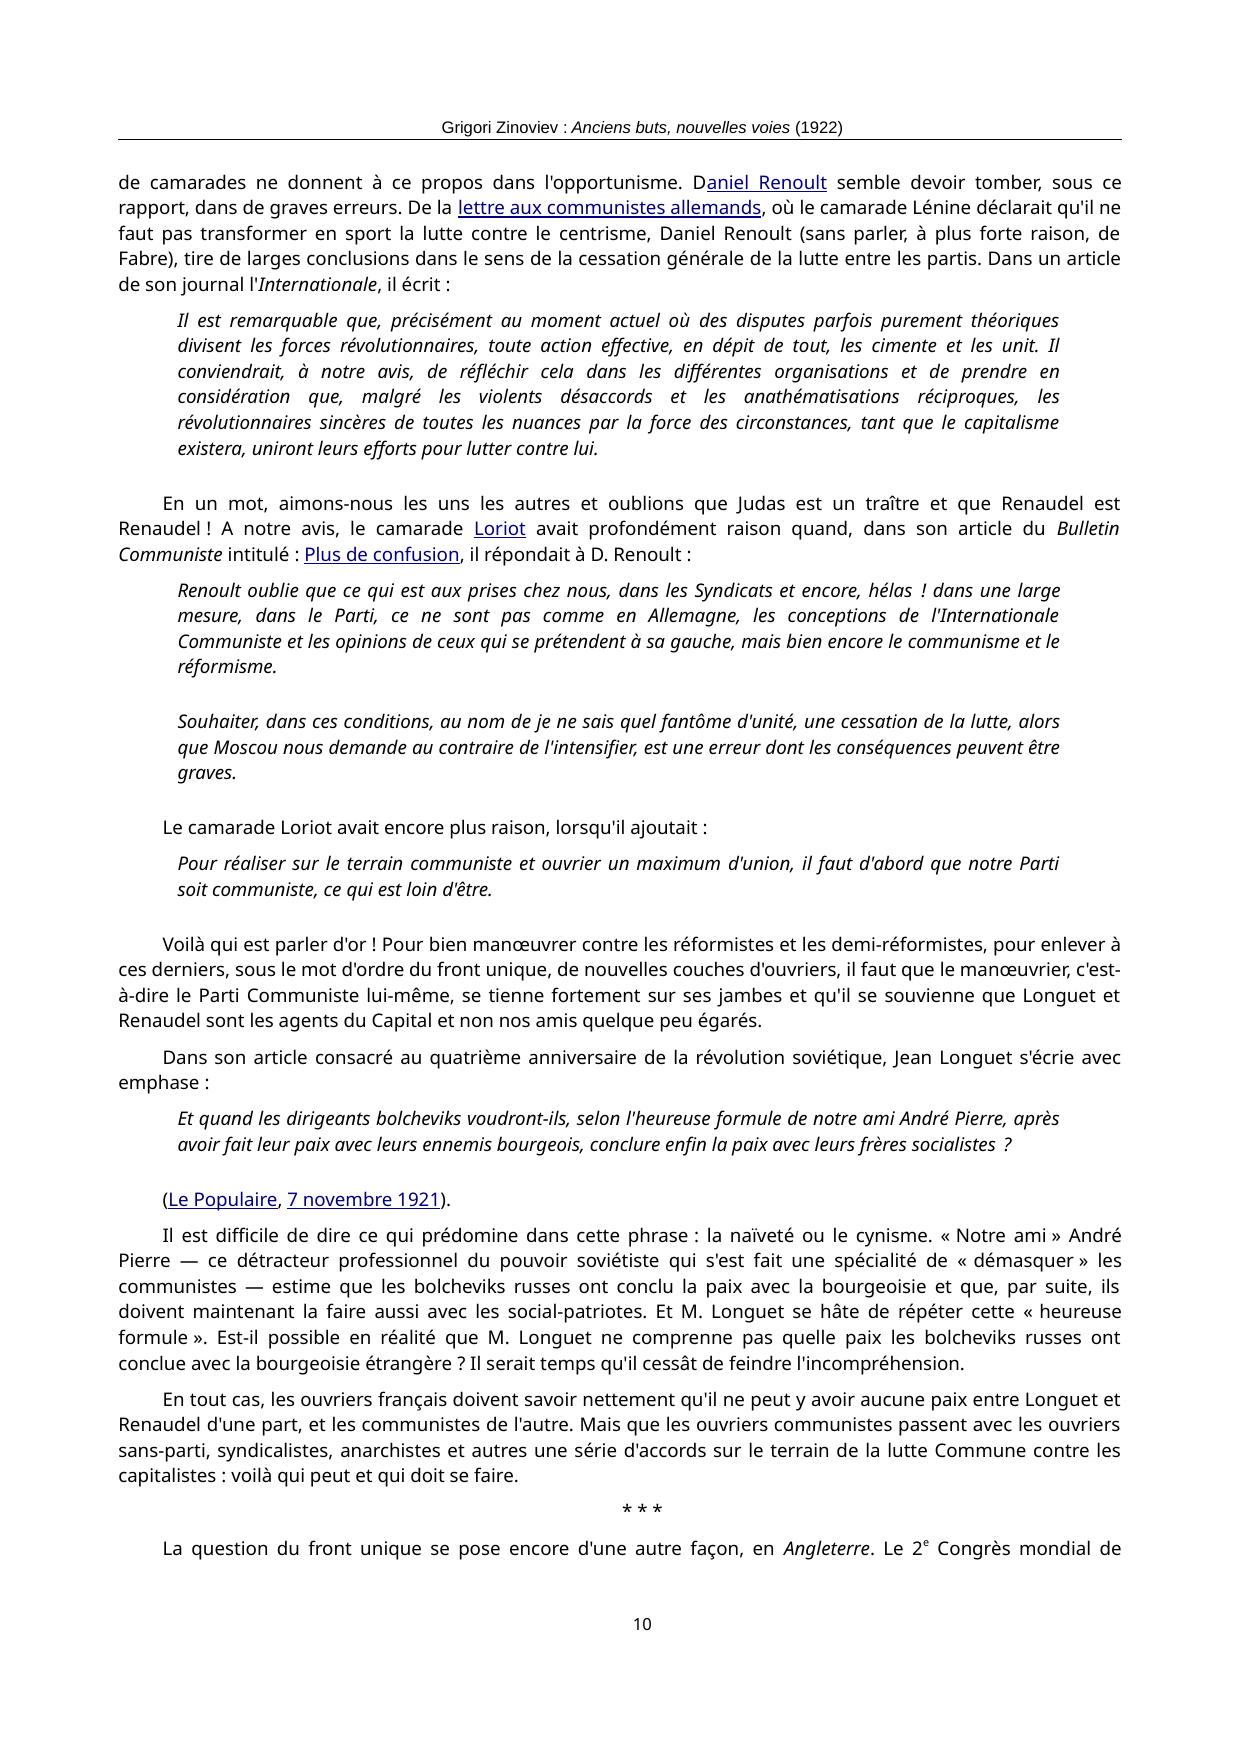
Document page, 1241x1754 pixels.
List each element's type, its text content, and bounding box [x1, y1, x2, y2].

text (Le Populaire, 7 novembre 1921). [118, 1186, 1122, 1212]
text Pour réaliser sur le terrain communiste et ouvrier un maximum d'union, il faut d'abord que notre Parti soit communiste, ce qui est loin d'être. [177, 851, 1063, 902]
text Dans son article consacré au quatrième anniversaire de la révolution soviétique, Jean Longuet s'écrie avec emphase : [118, 1044, 1122, 1095]
text Il est remarquable que, précisément au moment actuel où des disputes parfois purement théoriques divisent les forces révolutionnaires, toute action effective, en dépit de tout, les cimente et les unit. Il conviendrait, à notre avis, de réfléchir cela dans les différentes organisations et de prendre en considération que, malgré les violents désaccords et les anathématisations réciproques, les révolutionnaires sincères de toutes les nuances par la force des circonstances, tant que le capitalisme existera, uniront leurs efforts pour lutter contre lui. [177, 307, 1063, 460]
text * * * [118, 1499, 1122, 1524]
text Et quand les dirigeants bolcheviks voudront-ils, selon l'heureuse formule de notre ami André Pierre, après avoir fait leur paix avec leurs ennemis bourgeois, conclure enfin la paix avec leurs frères socialistes ? [177, 1106, 1063, 1157]
text La question du front unique se pose encore d'une autre façon, en Angleterre. Le 2e Congrès mondial de [118, 1535, 1122, 1560]
text Voilà qui est parler d'or ! Pour bien manœuvrer contre les réformistes et les demi-réformistes, pour enlever à ces derniers, sous le mot d'ordre du front unique, de nouvelles couches d'ouvriers, il faut que le manœuvrier, c'est-à-dire le Parti Communiste lui-même, se tienne fortement sur ses jambes et qu'il se souvienne que Longuet et Renaudel sont les agents du Capital et non nos amis quelque peu égarés. [118, 931, 1122, 1033]
text de camarades ne donnent à ce propos dans l'opportunisme. Daniel Renoult semble devoir tomber, sous ce rapport, dans de graves erreurs. De la lettre aux communistes allemands, où le camarade Lénine déclarait qu'il ne faut pas transformer en sport la lutte contre le centrisme, Daniel Renoult (sans parler, à plus forte raison, de Fabre), tire de larges conclusions dans le sens de la cessation générale de la lutte entre les partis. Dans un article de son journal l'Internationale, il écrit : [118, 169, 1122, 297]
text Il est difficile de dire ce qui prédomine dans cette phrase : la naïveté ou le cynisme. « Notre ami » André Pierre — ce détracteur professionnel du pouvoir soviétiste qui s'est fait une spécialité de « démasquer » les communistes — estime que les bolcheviks russes ont conclu la paix avec la bourgeoisie et que, par suite, ils doivent maintenant la faire aussi avec les social-patriotes. Et M. Longuet se hâte de répéter cette « heureuse formule ». Est-il possible en réalité que M. Longuet ne comprenne pas quelle paix les bolcheviks russes ont conclue avec la bourgeoisie étrangère ? Il serait temps qu'il cessât de feindre l'incompréhension. [118, 1222, 1122, 1375]
text Renoult oublie que ce qui est aux prises chez nous, dans les Syndicats et encore, hélas ! dans une large mesure, dans le Parti, ce ne sont pas comme en Allemagne, les conceptions de l'Internationale Communiste et les opinions de ceux qui se prétendent à sa gauche, mais bien encore le communisme et le réformisme. [177, 577, 1063, 679]
text Le camarade Loriot avait encore plus raison, lorsqu'il ajoutait : [118, 814, 1122, 840]
text En tout cas, les ouvriers français doivent savoir nettement qu'il ne peut y avoir aucune paix entre Longuet et Renaudel d'une part, et les communistes de l'autre. Mais que les ouvriers communistes passent avec les ouvriers sans-parti, syndicalistes, anarchistes et autres une série d'accords sur le terrain de la lutte Commune contre les capitalistes : voilà qui peut et qui doit se faire. [118, 1386, 1122, 1488]
text En un mot, aimons-nous les uns les autres et oublions que Judas est un traître et que Renaudel est Renaudel ! A notre avis, le camarade Loriot avait profondément raison quand, dans son article du Bulletin Communiste intitulé : Plus de confusion, il répondait à D. Renoult : [118, 490, 1122, 566]
text Souhaiter, dans ces conditions, au nom de je ne sais quel fantôme d'unité, une cessation de la lutte, alors que Moscou nous demande au contraire de l'intensifier, est une erreur dont les conséquences peuvent être graves. [177, 708, 1063, 785]
